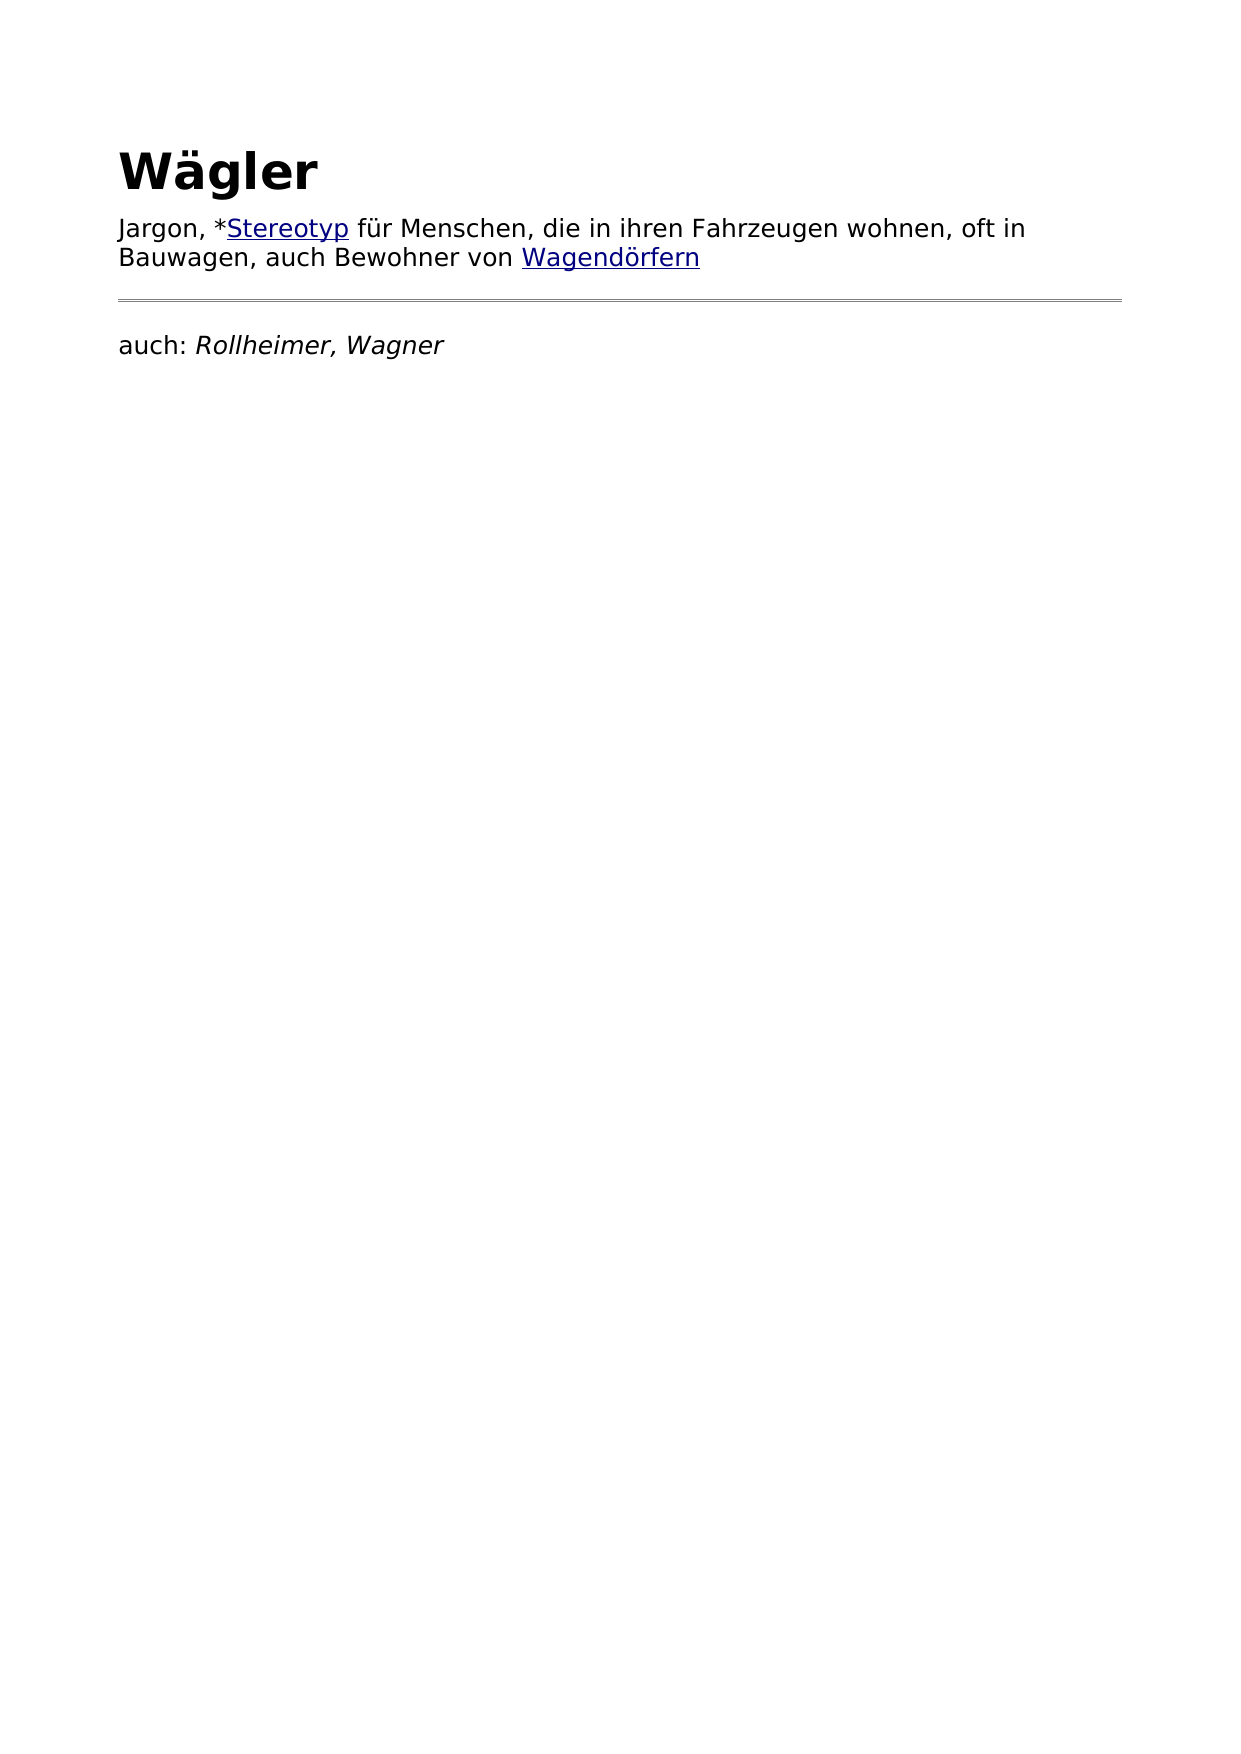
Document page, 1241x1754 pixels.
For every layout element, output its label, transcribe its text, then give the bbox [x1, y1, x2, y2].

text auch: Rollheimer, Wagner [118, 331, 1122, 360]
text Jargon, *Stereotyp für Menschen, die in ihren Fahrzeugen wohnen, oft in Bauwagen, auch Bewohner von Wagendörfern [118, 214, 1122, 272]
subtitle Wägler [118, 143, 1122, 201]
